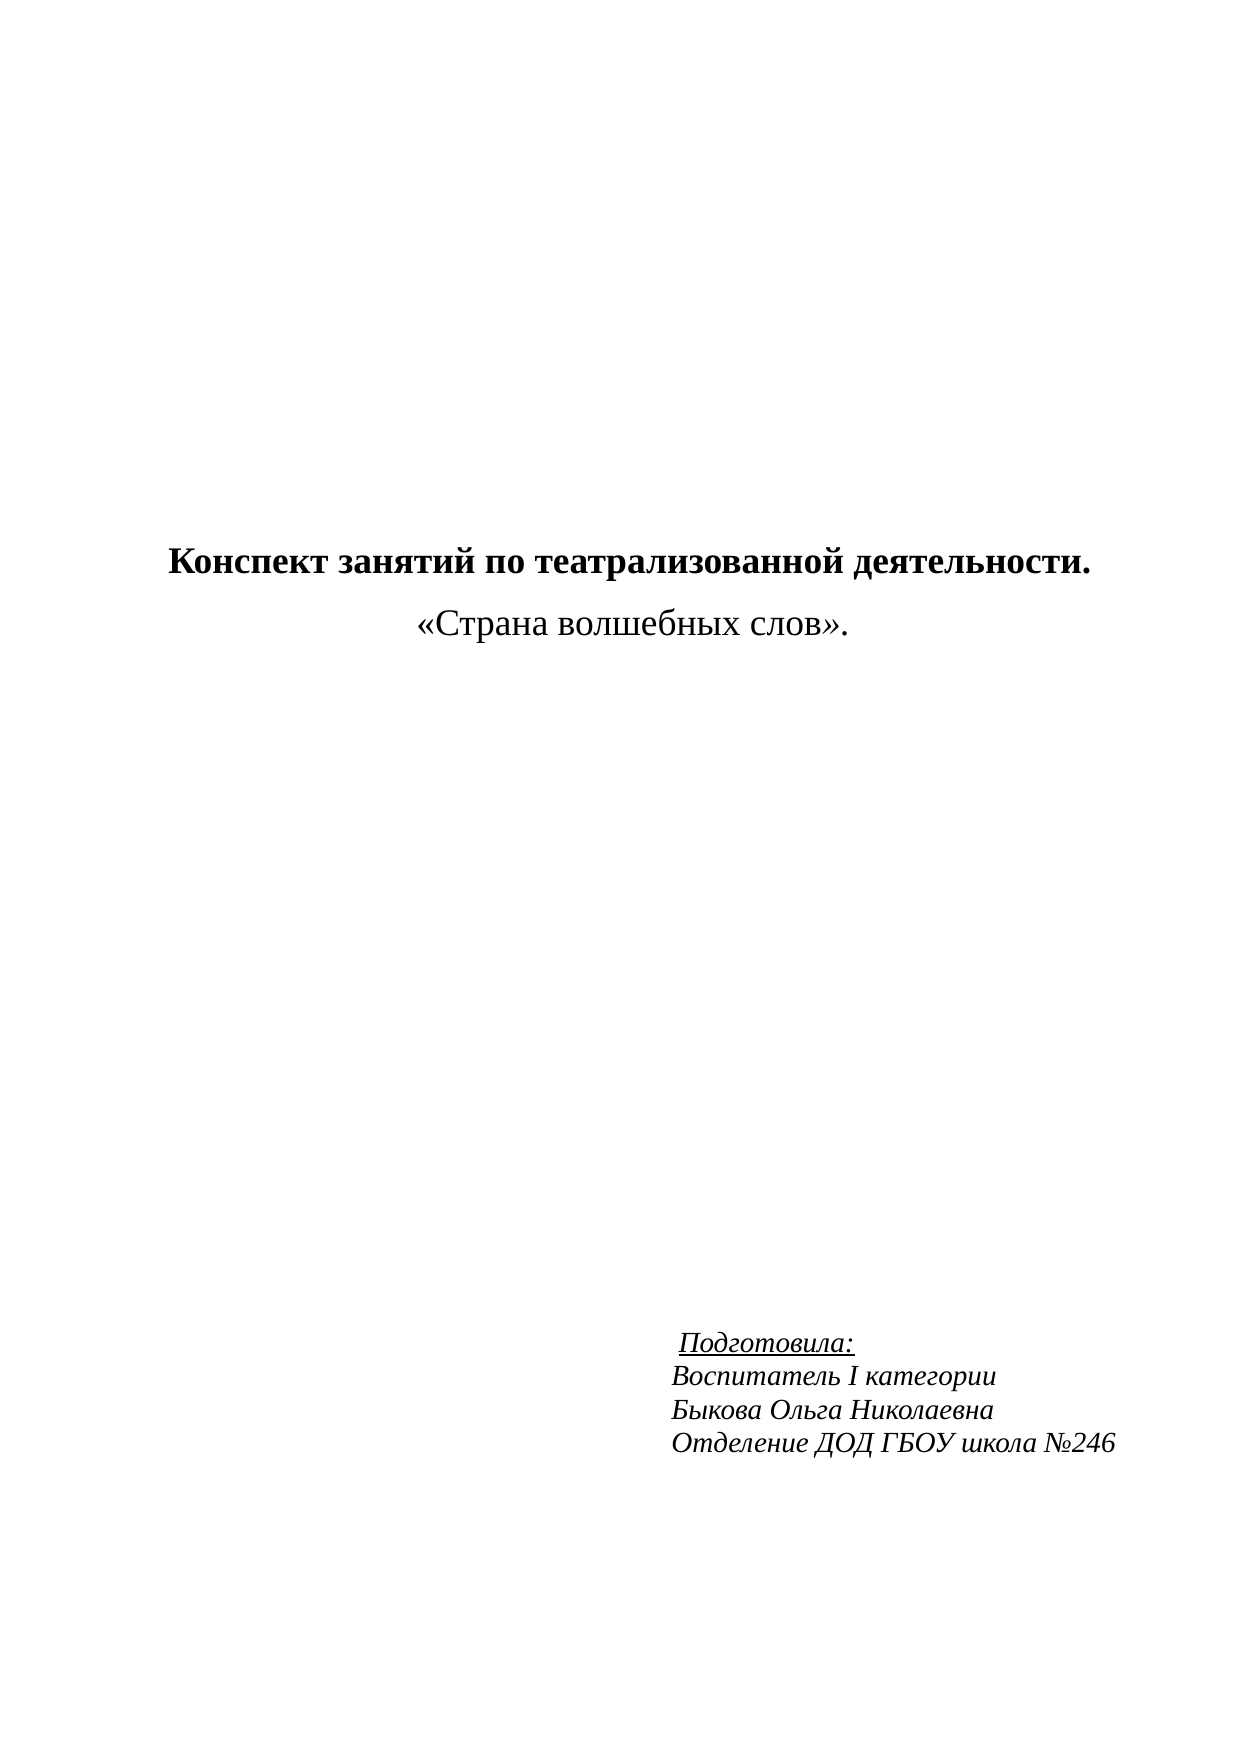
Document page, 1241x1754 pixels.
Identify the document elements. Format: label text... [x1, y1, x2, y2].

text Конспект занятий по театрализованной деятельности. [137, 538, 1122, 582]
text Быкова Ольга Николаевна [139, 1392, 1122, 1426]
text Отделение ДОД ГБОУ школа №246 [139, 1426, 1122, 1459]
text «Страна волшебных слов». [137, 600, 1122, 643]
text Воспитатель I категории [139, 1358, 1122, 1392]
text Подготовила: [139, 1325, 1122, 1358]
